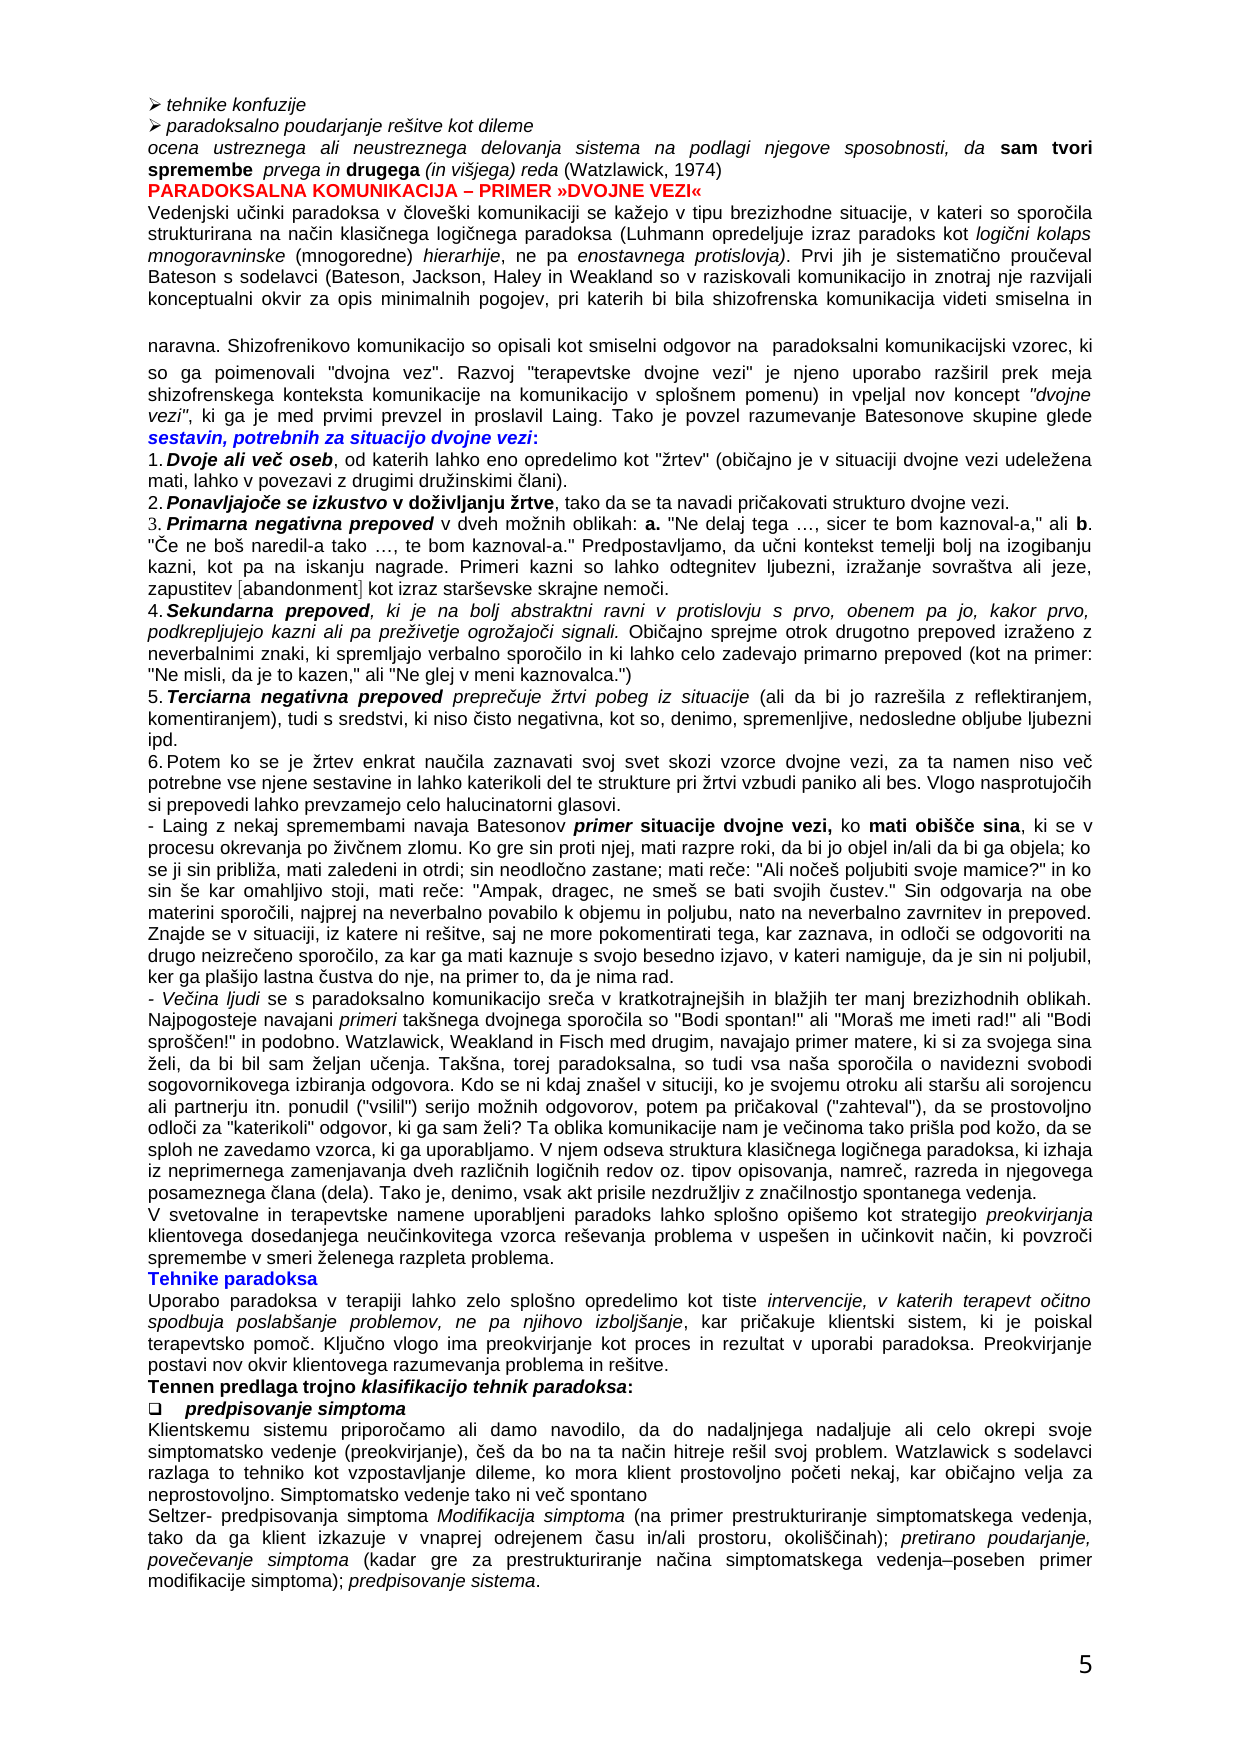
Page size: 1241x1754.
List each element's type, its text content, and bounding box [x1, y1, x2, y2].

list Primarna negativna prepoved v dveh možnih oblikah: a. "Ne delaj tega …, sicer te bom kaznoval-a," ali b. "Če ne boš naredil-a tako …, te bom kaznoval-a." Predpostavljamo, da učni kontekst temelji bolj na izogibanju kazni, kot pa na iskanju nagrade. Primeri kazni so lahko odtegnitev ljubezni, izražanje sovraštva ali jeze, zapustitev abandonment kot izraz starševske skrajne nemoči. [148, 513, 1093, 599]
list Potem ko se je žrtev enkrat naučila zaznavati svoj svet skozi vzorce dvojne vezi, za ta namen niso več potrebne vse njene sestavine in lahko katerikoli del te strukture pri žrtvi vzbudi paniko ali bes. Vlogo nasprotujočih si prepovedi lahko prevzamejo celo halucinatorni glasovi. [148, 751, 1093, 815]
text ocena ustreznega ali neustreznega delovanja sistema na podlagi njegove sposobnosti, da sam tvori spremembe prvega in drugega (in višjega) reda (Watzlawick, 1974) [148, 137, 1093, 180]
list Ponavljajoče se izkustvo v doživljanju žrtve, tako da se ta navadi pričakovati strukturo dvojne vezi. [148, 492, 1093, 513]
list Sekundarna prepoved, ki je na bolj abstraktni ravni v protislovju s prvo, obenem pa jo, kakor prvo, podkrepljujejo kazni ali pa preživetje ogrožajoči signali. Običajno sprejme otrok drugotno prepoved izraženo z neverbalnimi znaki, ki spremljajo verbalno sporočilo in ki lahko celo zadevajo primarno prepoved (kot na primer: "Ne misli, da je to kazen," ali "Ne glej v meni kaznovalca.") [148, 599, 1093, 686]
list paradoksalno poudarjanje rešitve kot dileme [148, 115, 1093, 137]
text Vedenjski učinki paradoksa v človeški komunikaciji se kažejo v tipu brezizhodne situacije, v kateri so sporočila strukturirana na način klasičnega logičnega paradoksa (Luhmann opredeljuje izraz paradoks kot logični kolaps mnogoravninske (mnogoredne) hierarhije, ne pa enostavnega protislovja). Prvi jih je sistematično proučeval Bateson s sodelavci (Bateson, Jackson, Haley in Weakland so v raziskovali komunikacijo in znotraj nje razvijali konceptualni okvir za opis minimalnih pogojev, pri katerih bi bila shizofrenska komunikacija videti smiselna in naravna. Shizofrenikovo komunikacijo so opisali kot smiselni odgovor na paradoksalni komunikacijski vzorec, ki so ga poimenovali "dvojna vez". Razvoj "terapevtske dvojne vezi" je njeno uporabo razširil prek meja shizofrenskega konteksta komunikacije na komunikacijo v splošnem pomenu) in vpeljal nov koncept "dvojne vezi", ki ga je med prvimi prevzel in proslavil Laing. Tako je povzel razumevanje Batesonove skupine glede sestavin, potrebnih za situacijo dvojne vezi: [148, 202, 1093, 448]
text Klientskemu sistemu priporočamo ali damo navodilo, da do nadaljnjega nadaljuje ali celo okrepi svoje simptomatsko vedenje (preokvirjanje), češ da bo na ta način hitreje rešil svoj problem. Watzlawick s sodelavci razlaga to tehniko kot vzpostavljanje dileme, ko mora klient prostovoljno početi nekaj, kar običajno velja za neprostovoljno. Simptomatsko vedenje tako ni več spontano [148, 1419, 1093, 1505]
list predpisovanje simptoma [148, 1397, 1093, 1419]
text Tehnike paradoksa [148, 1268, 1093, 1289]
text - Laing z nekaj spremembami navaja Batesonov primer situacije dvojne vezi, ko mati obišče sina, ki se v procesu okrevanja po živčnem zlomu. Ko gre sin proti njej, mati razpre roki, da bi jo objel in/ali da bi ga objela; ko se ji sin približa, mati zaledeni in otrdi; sin neodločno zastane; mati reče: "Ali nočeš poljubiti svoje mamice?" in ko sin še kar omahljivo stoji, mati reče: "Ampak, dragec, ne smeš se bati svojih čustev." Sin odgovarja na obe materini sporočili, najprej na neverbalno povabilo k objemu in poljubu, nato na neverbalno zavrnitev in prepoved. Znajde se v situaciji, iz katere ni rešitve, saj ne more pokomentirati tega, kar zaznava, in odloči se odgovoriti na drugo neizrečeno sporočilo, za kar ga mati kaznuje s svojo besedno izjavo, v kateri namiguje, da je sin ni poljubil, ker ga plašijo lastna čustva do nje, na primer to, da je nima rad. [148, 815, 1093, 988]
text PARADOKSALNA KOMUNIKACIJA – PRIMER »DVOJNE VEZI« [148, 180, 1093, 202]
text Uporabo paradoksa v terapiji lahko zelo splošno opredelimo kot tiste intervencije, v katerih terapevt očitno spodbuja poslabšanje problemov, ne pa njihovo izboljšanje, kar pričakuje klientski sistem, ki je poiskal terapevtsko pomoč. Ključno vlogo ima preokvirjanje kot proces in rezultat v uporabi paradoksa. Preokvirjanje postavi nov okvir klientovega razumevanja problema in rešitve. [148, 1289, 1093, 1376]
list Dvoje ali več oseb, od katerih lahko eno opredelimo kot "žrtev" (običajno je v situaciji dvojne vezi udeležena mati, lahko v povezavi z drugimi družinskimi člani). [148, 448, 1093, 492]
text V svetovalne in terapevtske namene uporabljeni paradoks lahko splošno opišemo kot strategijo preokvirjanja klientovega dosedanjega neučinkovitega vzorca reševanja problema v uspešen in učinkovit način, ki povzroči spremembe v smeri želenega razpleta problema. [148, 1203, 1093, 1268]
list Terciarna negativna prepoved preprečuje žrtvi pobeg iz situacije (ali da bi jo razrešila z reflektiranjem, komentiranjem), tudi s sredstvi, ki niso čisto negativna, kot so, denimo, spremenljive, nedosledne obljube ljubezni ipd. [148, 686, 1093, 751]
text Seltzer- predpisovanja simptoma Modifikacija simptoma (na primer prestrukturiranje simptomatskega vedenja, tako da ga klient izkazuje v vnaprej odrejenem času in/ali prostoru, okoliščinah); pretirano poudarjanje, povečevanje simptoma (kadar gre za prestrukturiranje načina simptomatskega vedenja–poseben primer modifikacije simptoma); predpisovanje sistema. [148, 1505, 1093, 1591]
text Tennen predlaga trojno klasifikacijo tehnik paradoksa: [148, 1376, 1093, 1397]
text - Večina ljudi se s paradoksalno komunikacijo sreča v kratkotrajnejših in blažjih ter manj brezizhodnih oblikah. Najpogosteje navajani primeri takšnega dvojnega sporočila so "Bodi spontan!" ali "Moraš me imeti rad!" ali "Bodi sproščen!" in podobno. Watzlawick, Weakland in Fisch med drugim, navajajo primer matere, ki si za svojega sina želi, da bi bil sam željan učenja. Takšna, torej paradoksalna, so tudi vsa naša sporočila o navidezni svobodi sogovornikovega izbiranja odgovora. Kdo se ni kdaj znašel v situciji, ko je svojemu otroku ali staršu ali sorojencu ali partnerju itn. ponudil ("vsilil") serijo možnih odgovorov, potem pa pričakoval ("zahteval"), da se prostovoljno odloči za "katerikoli" odgovor, ki ga sam želi? Ta oblika komunikacije nam je večinoma tako prišla pod kožo, da se sploh ne zavedamo vzorca, ki ga uporabljamo. V njem odseva struktura klasičnega logičnega paradoksa, ki izhaja iz neprimernega zamenjavanja dveh različnih logičnih redov oz. tipov opisovanja, namreč, razreda in njegovega posameznega člana (dela). Tako je, denimo, vsak akt prisile nezdružljiv z značilnostjo spontanega vedenja. [148, 988, 1093, 1203]
list tehnike konfuzije [148, 94, 1093, 115]
